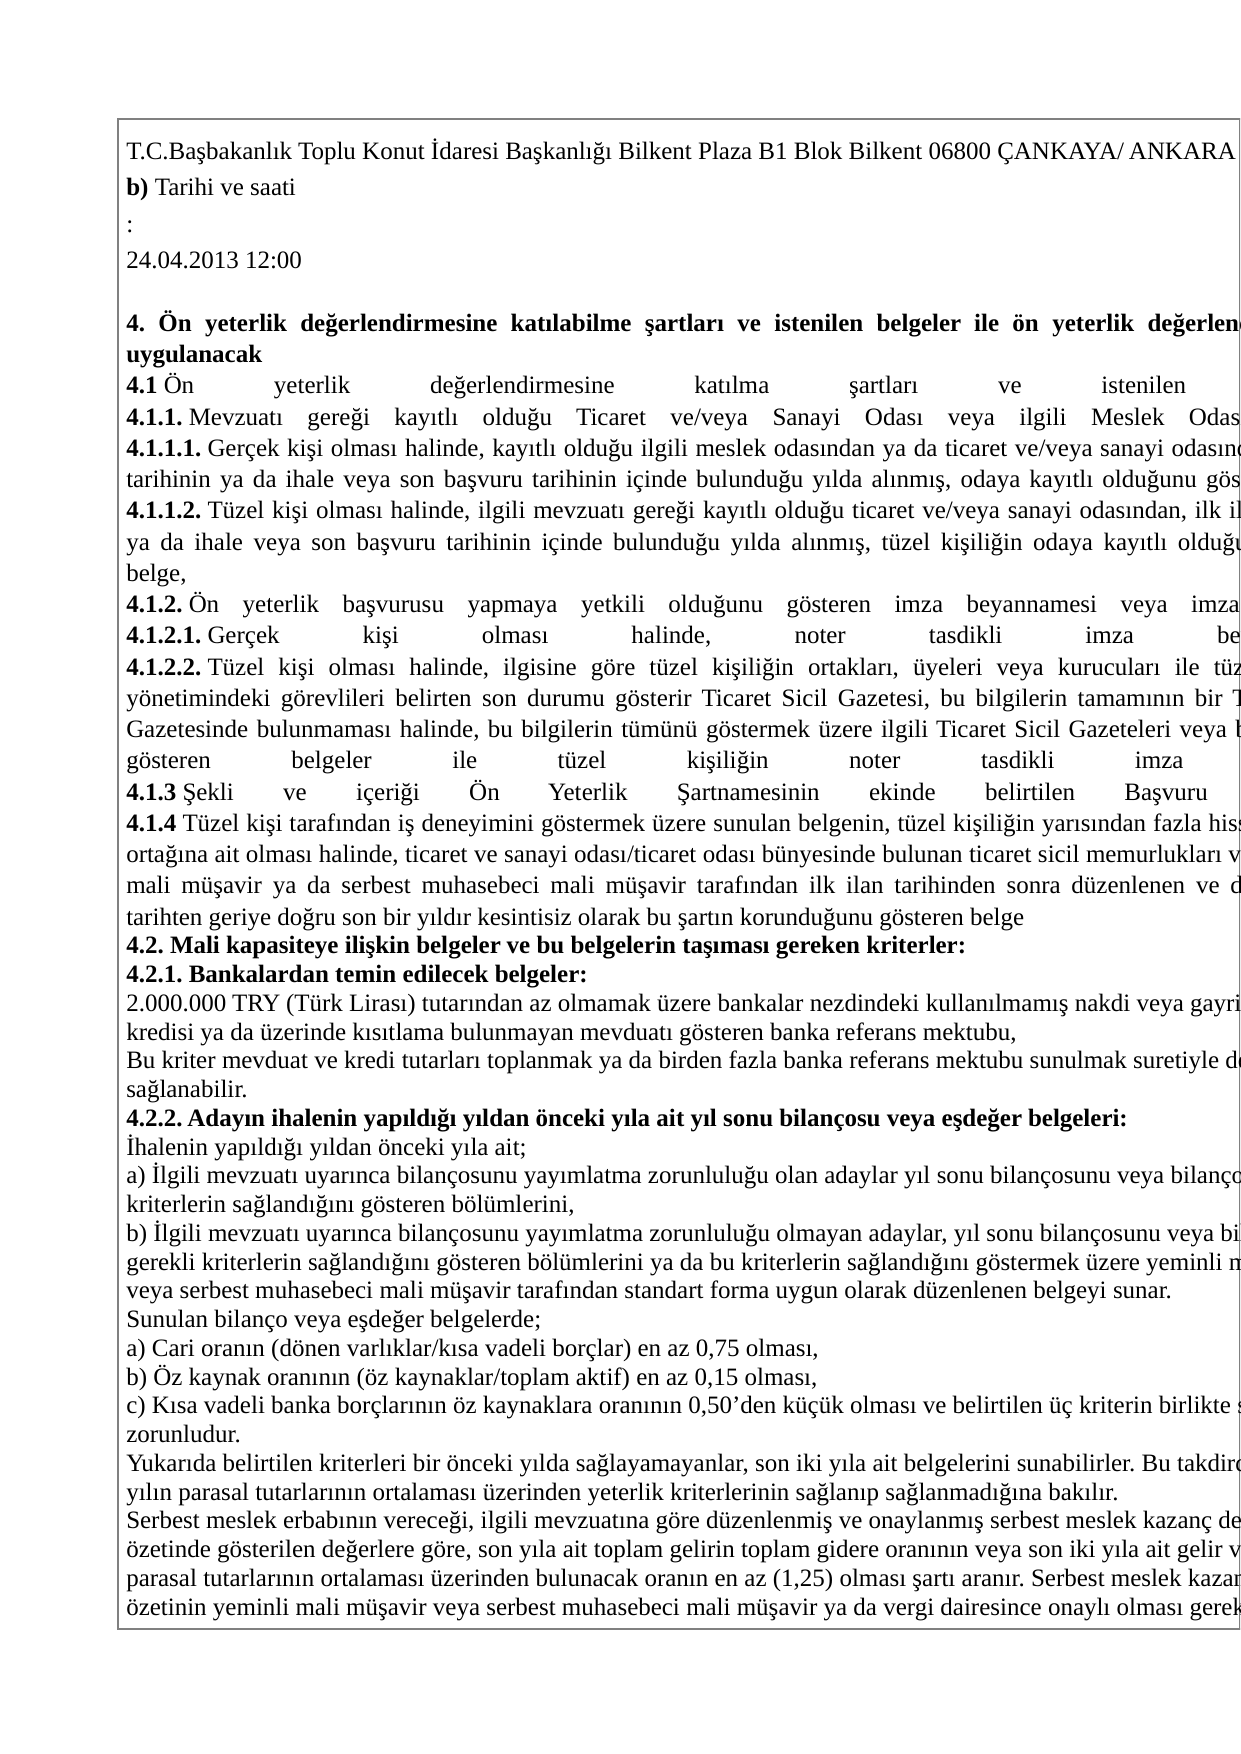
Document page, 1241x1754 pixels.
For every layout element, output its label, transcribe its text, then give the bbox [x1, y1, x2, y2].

table_header T.C. BAŞBAKANLIK TOPLU KONUT İDARESİ BAŞKANLIĞI-TOKİ Adıyaman, Batman Gaziantep, Kahramanmaraş, Mardin ve Şanlıurfa İllerindeki 2603 Adet Konut, Hastane, Ticaret Merkezi, Cami, Lise, İlk Öğretim Okul, Pansiyon, Spor Salonu, Stadyum, Binası, Jandarma Karakol Komutanlığı Binası İnşaatları ile Adaiçi Altyapı, Genel Altyapı ile Çevre Düzenlemesi İnşaatı İşlerinin İnşaat Aşaması ve İnşaat Sonrası Danışmanlık Hizmetleri İşi için, yeterli tecrübeye sahip adaylar teklif vermek üzere ön yeterlik başvurusuna davet edilmektedir. Ön yeterlik değerlendirmesi sonucu yeterliği tespit edilenler arasından ön yeterlik şartnamesinde belirtilen kriterlere göre sıralanmak suretiyle kısa listeye alınarak teklif vermeye davet edilecek isteklilerin katılımıyla 4734 sayılı Kanunun 5 inci bölümünde yer alan hükümlere uygun olarak belli istekliler arasında ihale usulü ile ihale edilecektir. İhale Kayıt Numarası : 2013/43233 1-İdarenin a) Adresi : T.C. Başbakanlık Toplu Konut İdaresi Baskanlığı Bilkent Plaza B1 Blok 06800 Bilkent ÇANKAYA/ANKARA b) Telefon ve faks numarası : 3122667680 - 3122660134 c) Elektronik Posta Adresi : msoylu@toki.gov.tr ç) Ön yeterlik dokümanının görülebileceği internet adresi : https://ekap.kik.gov.tr/EKAP/ 2- Ön yeterlik konusu danışmanlık hizmetinin a) Niteliği, türü ve miktarı : İhalenin niteliği, türü ve miktarına ilişkin ayrıntılı bilgiye EKAP’ta (Elektronik Kamu Alımları Platformu) yer alan ön yeterlik dokümanı içinde bulunan ön yeterlik şartnamesinden ulaşılabilir. b) Yapılacağı yer : Adıyaman, Batman Gaziantep, Kahramanmaraş, Mardin, Şanlıurfa ve mücavir illeri c) İşin süresi : İşe başlama tarihinden itibaren 1350 takvim günüdür 3- Ön yeterlik değerlendirmesinin a) Yapılacağı yer : T.C.Başbakanlık Toplu Konut İdaresi Başkanlığı Bilkent Plaza B1 Blok Bilkent 06800 ÇANKAYA/ ANKARA b) Tarihi ve saati : 24.04.2013 12:00 4. Ön yeterlik değerlendirmesine katılabilme şartları ve istenilen belgeler ile ön yeterlik değerlendirmesinde uygulanacak kriterler: 4.1 Ön yeterlik değerlendirmesine katılma şartları ve istenilen belgeler: 4.1.1. Mevzuatı gereği kayıtlı olduğu Ticaret ve/veya Sanayi Odası veya ilgili Meslek Odası Belgesi, 4.1.1.1. Gerçek kişi olması halinde, kayıtlı olduğu ilgili meslek odasından ya da ticaret ve/veya sanayi odasından, ilk ilan tarihinin ya da ihale veya son başvuru tarihinin içinde bulunduğu yılda alınmış, odaya kayıtlı olduğunu gösterir belge, 4.1.1.2. Tüzel kişi olması halinde, ilgili mevzuatı gereği kayıtlı olduğu ticaret ve/veya sanayi odasından, ilk ilan tarihinin ya da ihale veya son başvuru tarihinin içinde bulunduğu yılda alınmış, tüzel kişiliğin odaya kayıtlı olduğunu gösterir belge, 4.1.2. Ön yeterlik başvurusu yapmaya yetkili olduğunu gösteren imza beyannamesi veya imza sirküleri; 4.1.2.1. Gerçek kişi olması halinde, noter tasdikli imza beyannamesi, 4.1.2.2. Tüzel kişi olması halinde, ilgisine göre tüzel kişiliğin ortakları, üyeleri veya kurucuları ile tüzel kişiliğin yönetimindeki görevlileri belirten son durumu gösterir Ticaret Sicil Gazetesi, bu bilgilerin tamamının bir Ticaret Sicil Gazetesinde bulunmaması halinde, bu bilgilerin tümünü göstermek üzere ilgili Ticaret Sicil Gazeteleri veya bu hususları gösteren belgeler ile tüzel kişiliğin noter tasdikli imza sirküleri, 4.1.3 Şekli ve içeriği Ön Yeterlik Şartnamesinin ekinde belirtilen Başvuru Mektubu, 4.1.4 Tüzel kişi tarafından iş deneyimini göstermek üzere sunulan belgenin, tüzel kişiliğin yarısından fazla hissesine sahip ortağına ait olması halinde, ticaret ve sanayi odası/ticaret odası bünyesinde bulunan ticaret sicil memurlukları veya yeminli mali müşavir ya da serbest muhasebeci mali müşavir tarafından ilk ilan tarihinden sonra düzenlenen ve düzenlendiği tarihten geriye doğru son bir yıldır kesintisiz olarak bu şartın korunduğunu gösteren belge 4.2. Mali kapasiteye ilişkin belgeler ve bu belgelerin taşıması gereken kriterler: 4.2.1. Bankalardan temin edilecek belgeler: 2.000.000 TRY (Türk Lirası) tutarından az olmamak üzere bankalar nezdindeki kullanılmamış nakdi veya gayrinakdi kredisi ya da üzerinde kısıtlama bulunmayan mevduatı gösteren banka referans mektubu, Bu kriter mevduat ve kredi tutarları toplanmak ya da birden fazla banka referans mektubu sunulmak suretiyle de sağlanabilir. 4.2.2. Adayın ihalenin yapıldığı yıldan önceki yıla ait yıl sonu bilançosu veya eşdeğer belgeleri: İhalenin yapıldığı yıldan önceki yıla ait; a) İlgili mevzuatı uyarınca bilançosunu yayımlatma zorunluluğu olan adaylar yıl sonu bilançosunu veya bilançonun gerekli kriterlerin sağlandığını gösteren bölümlerini, b) İlgili mevzuatı uyarınca bilançosunu yayımlatma zorunluluğu olmayan adaylar, yıl sonu bilançosunu veya bilançonun gerekli kriterlerin sağlandığını gösteren bölümlerini ya da bu kriterlerin sağlandığını göstermek üzere yeminli mali müşavir veya serbest muhasebeci mali müşavir tarafından standart forma uygun olarak düzenlenen belgeyi sunar. Sunulan bilanço veya eşdeğer belgelerde; a) Cari oranın (dönen varlıklar/kısa vadeli borçlar) en az 0,75 olması, b) Öz kaynak oranının (öz kaynaklar/toplam aktif) en az 0,15 olması, c) Kısa vadeli banka borçlarının öz kaynaklara oranının 0,50’den küçük olması ve belirtilen üç kriterin birlikte sağlanması zorunludur. Yukarıda belirtilen kriterleri bir önceki yılda sağlayamayanlar, son iki yıla ait belgelerini sunabilirler. Bu takdirde, son iki yılın parasal tutarlarının ortalaması üzerinden yeterlik kriterlerinin sağlanıp sağlanmadığına bakılır. Serbest meslek erbabının vereceği, ilgili mevzuatına göre düzenlenmiş ve onaylanmış serbest meslek kazanç defteri özetinde gösterilen değerlere göre, son yıla ait toplam gelirin toplam gidere oranının veya son iki yıla ait gelir ve giderlerin parasal tutarlarının ortalaması üzerinden bulunacak oranın en az (1,25) olması şartı aranır. Serbest meslek kazanç defteri özetinin yeminli mali müşavir veya serbest muhasebeci mali müşavir ya da vergi dairesince onaylı olması gerekir. Son başvuru tarihi yılın ilk dört ayında olan ihalelerde, bir önceki yıla ait belgelerini sunmayanlar, iki önceki yıla ait belgelerini sunabilirler. Bu belgelerde yeterlik kriterini sağlayamayanlar ise iki önceki yılın belgeleri ile üç önceki yılın belgelerini sunabilirler. Bu durumda, belgeleri sunulan yılların parasal tutarlarının ortalaması üzerinden yeterlik kriterlerinin sağlanıp sağlanmadığına bakılır. 4.2.3. İş hacmini gösteren belgeler: a) İhalenin yapıldığı yıldan önceki yıla ait toplam ciroyu gösteren gelir tablosu, b) Taahhüt altında devam eden danışmanlık hizmet işlerinin gerçekleştirilen kısmının veya bitirilen danışmanlık hizmet işlerinin parasal tutarını gösteren, ihalenin yapıldığı yıldan önceki yılda düzenlenmiş faturalar. Serbest meslek erbabının iş hacmi serbest meslek kazanç defteri özeti ile belgelendirilir. Bu belgelerden birinin sunulması yeterlidir. Bu belgelerin değerlendirilmesinde ; a) Toplam ciro için en az 4.000.000 TRY (Türk Lirası) b) Taahhüt altında devam eden danışmanlık hizmet işlerinin gerçekleştirilen kısmının veya bitirilen danışmanlık hizmet işleri için, 2.800.000 TRY (Türk Lirası) tutarı ön yeterlilik asgari şartı olarak istenir. Bu kriterleri bir önceki yılda sağlayamayanlar, son iki yıla ait belgelerini sunabilirler. Bu takdirde, son iki yılın parasal tutarlarının ortalaması üzerinden yeterlik kriterlerinin sağlanıp sağlanmadığına bakılır. Bu kriterlerden herhangi birini sağlayan ve sağladığı kritere ilişkin belgeyi sunan yeterli kabul edilir. Yılın ilk dört ayında olan ihalelerde, bir önceki yıla ait gelir tablosunu sunmayanlar, iki önceki yılın gelir tablosunu sunabilirler. Bu gelir tablosunun yeterlik kriterini sağlayamaması halinde, iki önceki yılın ve üç önceki yılın gelir tabloları sunulabilir. Bu durumda, gelir tabloları sunulan yılların parasal tutarlarının ortalaması üzerinden yeterlik kriterlerinin sağlanıp sağlanmadığına bakılır. 4.3. Teknik yeteneğe ilişkin belgeler ve bu belgelerin taşıması gereken kriterler: 4.3.1. İş deneyim belgeleri: Yapımla ilgili danışmanlık hizmet işlerinde son on beş yıl içinde bedel içeren bir sözleşme kapsamında 3.500.000 TRY (Türk Lirası)tutarından, az olmamak üzere ihale konusu iş veya benzer işlere ilişkin iş deneyimini gösteren belgeler. 4.3.2. Organizasyon yapısı ve personel durumuna ilişkin belgeler: a) Anahtar Teknik Personel: Pozisyon Adet Asgari Toplam Tecrübe(Yıl) Proje Müdürü(İnşaat Mühendisi/Mimar) 1 8 Kontrol Şefi (İnşaat Mühendisi/Mimar) 1 6 Hakediş Ve Planlama Mühendisi(İnşaat Mühendisi/Mimar) 1 5 Kontrol Mühendisi (İnşaat Mühendisi/Mimar) 1 5 Anahtar teknik personel ve teknik personelin, özel sektörde geçen toplam deneyim süresi ilgili meslek odası üye kayıt belgesiyle, kamuda geçen toplam deneyim süresi hizmet çizelgesi ve/veya meslek odası üye kayıt belgesiyle; danışmanlık hizmet işleri ile ihale konusu iş ve benzer işlere ilişkin mesleki deneyimi özgeçmiş formuyla, ilgisine göre son başvuru veya ihale tarihi itibarıyla aday veya isteklinin bünyesinde bulunduğu hususu ise, son başvuru veya ihale tarihinden bir önceki aya ait Sosyal Güvenlik Kurumu onaylı “Hizmet Bildirimi” ile tevsik edilir. İlgili mevzuatı gereği kaydolabileceği bir meslek odası bulunmayan anahtar teknik personel ve teknik personelin, özel sektörde geçen toplam deneyim süresi diploma veya mezuniyet belgesi ile, kamuda geçen toplam deneyim süresi ise hizmet çizelgesi ve/veya diploma ya da mezuniyet belgesi tevsik edilir. Bir ihalede anahtar teknik personel olarak gösterilen personel, aynı zamanda sözleşmenin uygulanmasında teknik personel olarak istihdam edilebilir. İş ortaklıklarında, ortaklık oranına bakılmaksızın, pilot ve özel ortaklara ait anahtar teknik ve teknik personelin tamamı değerlendirilir. Konsorsiyumlarda, koordinatör ortağa ve diğer ortaklara ait anahtar teknik ve teknik personel işin uzmanlık gerektiren kısımları göz önünde bulundurularak, ayrı ayrı istenir ve değerlendirilir. Anahtar teknik personel olarak bildirilen kişiler, adayın bünyesinde çalıştıklarına ilişkin yazılı beyanlarını verirler. İsteklinin teknik personel olarak bildirdiği kişiler ise ihale konusu işte çalışacaklarına ilişkin yazılı beyanlarını verirler. Anahtar teknik personel ve teknik personel olarak bildirilen kişiler, aday veya isteklinin bünyesinde görev yaptıkları süre boyunca, başka bir gerçek veya tüzel kişide bünyesinde çalışamazlar. Anahtar teknik personel ve teknik personel niteliğine sahip gerçek kişi aday veya istekliler, şahıs şirketi ortakları, limited şirketlerde müdürlük görevini yürüten ortaklar, anonim şirketlerin yönetim kurulu başkanı, yönetim kurulu üyeleri, murahhas müdür ve genel müdür ortakları, ortak girişimlerin ise gerçek kişi ortakları ve tüzel kişi ortaklarının yukarıda sayılan unvanları taşıyan gerçek kişi ortaklarının, anahtar teknik personel ve teknik personel olarak bildirilmesi durumunda, aday veya isteklinin bünyesinde çalıştığına dair belge aranmaz. Önerilen anahtar teknik ve teknik personel zorunlu olmadıkça değiştirilemez. Böyle bir gereksinimin ortaya çıkması halinde yeni anahtar teknik ve teknik personelin teklifte sunulanın dengi veya daha niteliklisi olması gereklidir. b) Teknik Personel: Bahse konu işin özel idari ve teknik şartnamesinde istenen teknik personellerin sayısı, unvanı ve niteliği belirtilmiş olup teknik personellerin her birinin adı ve unvanı sözleşme imzalanırken yazılacaktır. 4.3.3. Makine, teçhizat ve diğer ekipmana ilişkin belgeler ve kapasite raporu: Makine, teçhizat ve ekipmana ilişkin belge sunmak bir asgari yeterlilik değildir. Makine, teçhizat ve ekipmana ilişkin belgeler sadece kısa liste puanlamasında kullanmak amacıyla sunulacaktır. Tanım Adet Çizim Programı (Lisanslı) 2 Plotter 2 Bilgisayar 5 Printer (Yazıcı) 5 Keşif ve Hakediş Programı 2 4.3.4. Kalite ve standarda ilişkin belgeler: Bu Danışmanlık hizmeti ihalesinde ISO 9001:2008 Kalite Yönetim Sistemi Belgesi istenmektedir. Adaylar eğer sahiplerse Kalite Yönetim sistemi Belgesi’ni sunacaklardır. Kalite yönetim sistem belgesi Türk Akreditasyon Kurumu tarafından akredite edilen belgelendirme kuruluşları veya Uluslararası Akreditasyon Forumu Karşılıklı Tanınma Antlaşmasında yer alan ulusal akreditasyon kurumlarınca akredite edilmiş belgelendirme kuruluşları tarafından düzenlenmesi zorunludur. Bu belgelendirme kuruluşlarının, Uluslararası Akreditasyon Forumu Karşılıklı Tanınma Antlaşmasında yer alan ulusal akreditasyon kurumlarınca akredite edilmiş belgelendirme kuruluşu olduklarının ve bu kuruluşlarca düzenlenen belgelerin geçerliliğini sürdürdüğünün, Türk Akreditasyon Kurumundan alınacak bir yazı ile teyit edilmesi gerekir. İhale tarihi veya bu tarihten önce bir yıl içinde alınan teyit yazıları geçerlidir. Ancak Türk Akreditasyon Kurumu tarafından akredite edildiği duyurulan belgelendirme kuruluşları tarafından düzenlenen ve TÜRKAK Akreditasyon Markası taşıyan belge ve sertifikalar için Türk Akreditasyon Kurumundan teyit alınması zorunlu değildir. Bu belgenin ihale tarihinde geçerli olması yeterlidir. İş ortaklıklarında, ortaklardan birinin istenilen belgeyi sunması yeterlidir. 4.4. Bu ihalede benzer iş olarak kabul edilecek işler: 4.4.1.Bu ihalede benzer iş yapım işi kontrollüğünün yapılmasıdır. 5. Yapılacak ön yeterlik değerlendirmesi sonucunda, yeterlikleri tespit edilenler arasından 10 aday teklif vermek üzere davet edilecektir. 6.İhale yerli ve yabancı tüm isteklilere açıktır. İhale yerli ve yabancı tüm isteklilere açık olup yerli istekliler lehine % 15 oranında fiyat avantajı uygulanacaktır. 7. Ön yeterlik dokümanının görülmesi ve satın alınması: 7.1. Ön yeterlik dokümanı, idarenin adresinde görülebilir ve 500 TRY (Türk Lirası)karşılığı T.C.Başbakanlık Toplu Konut İdaresi Başkanlığı Bilkent Plaza B1 Blok Bilkent 06800 ÇANKAYA/ ANKARA adresinden satın alınabilir. Ön yeterliğe başvuracak olanların Ön yeterlik dökümanını satın almaları veya EKAP üzerinden e-imza kullanarak indirmeleri zorunludur. 8.İhale dokümanı, teklif vermek üzere ihaleye davet edilecek adaylara davet mektubu ekinde gönderilecektir. 9. Ön yeterlik başvurusu, ön yeterlik değerlendirmesi tarihi ve saatine kadar T.C.Başbakanlık Toplu Konut İdaresi Başkanlığı Bilkent Plaza B1 Blok Bilkent 06800 ÇANKAYA/ ANKARA adresine elden teslim edilebileceği gibi iadeli taahhütlü posta vasıtasıyla da gönderilebilir. 10. Konsorsiyum olarak ihaleye teklif veremezler. [119, 120, 1239, 1628]
